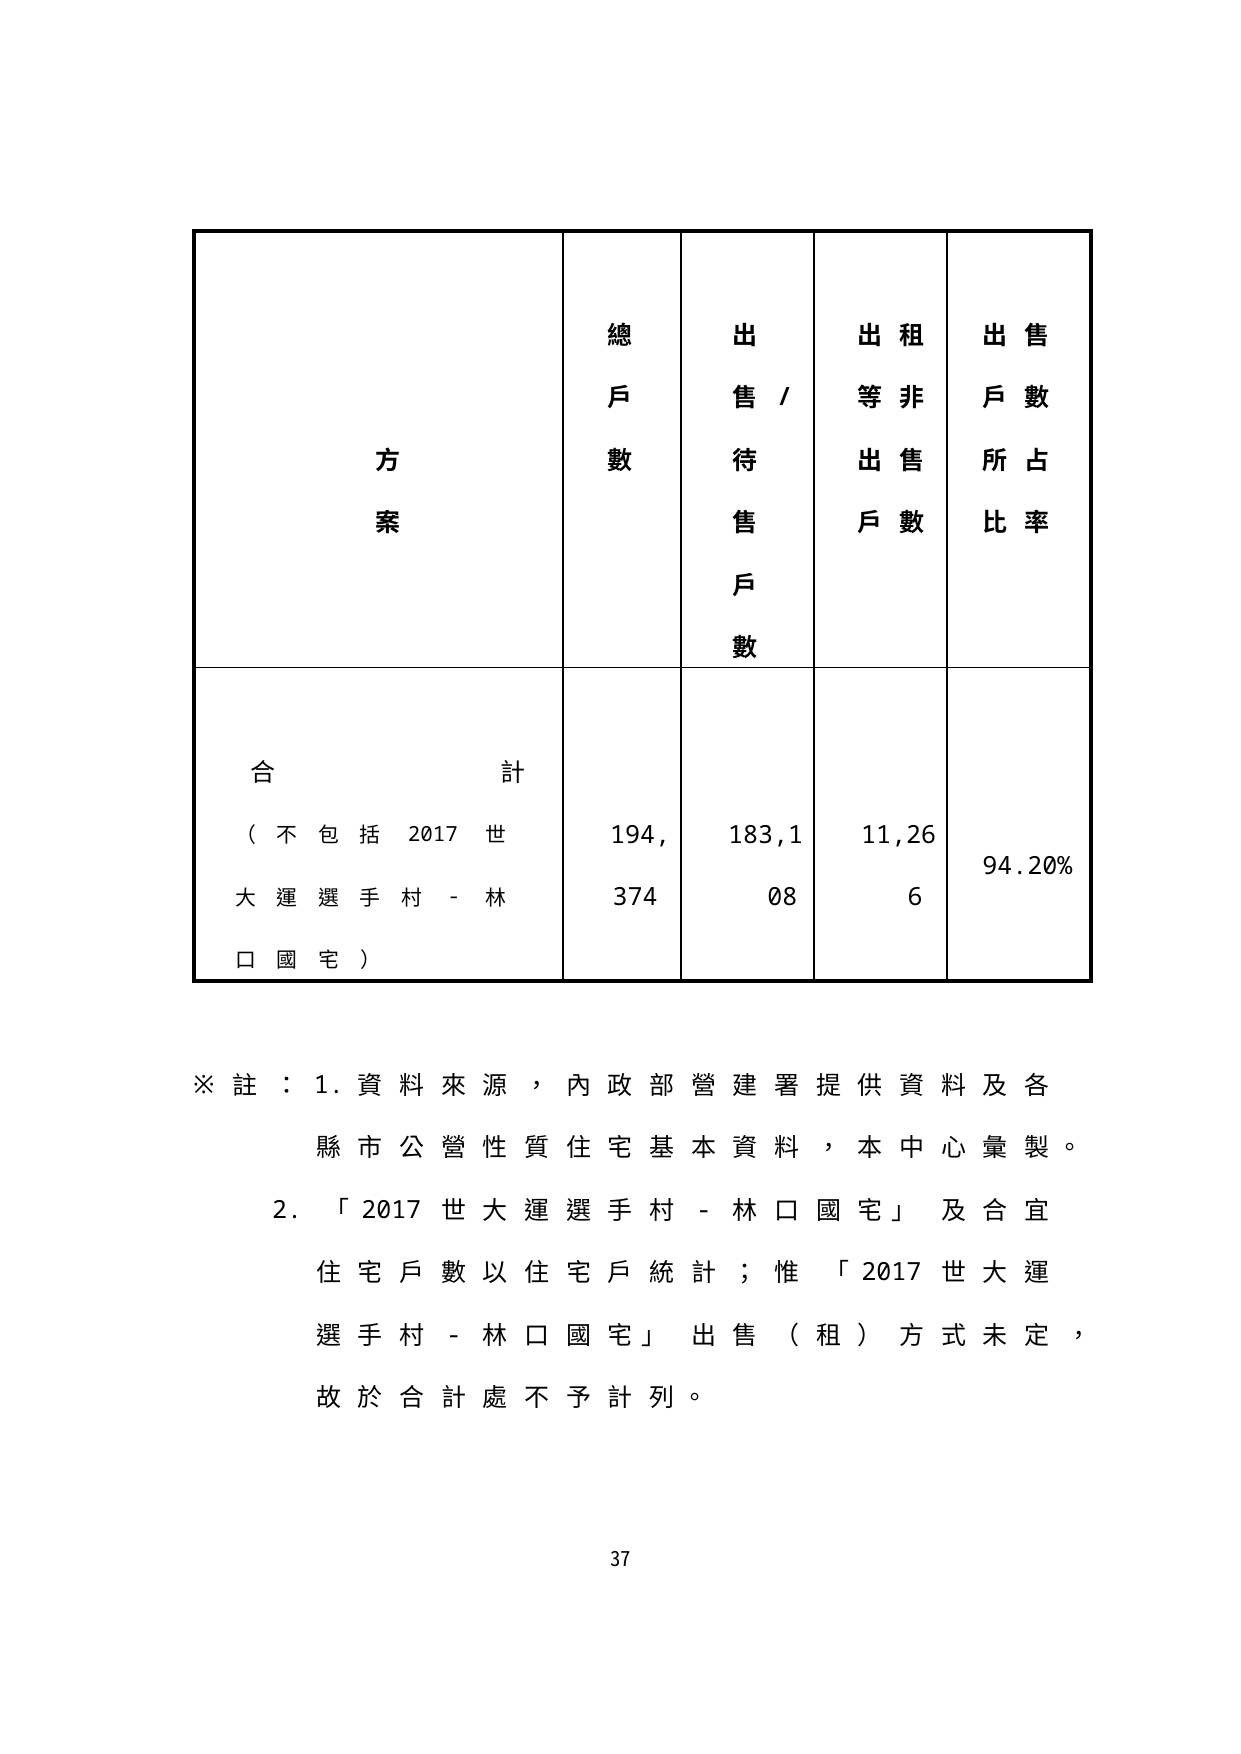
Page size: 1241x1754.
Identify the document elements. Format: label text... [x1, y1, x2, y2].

table_header 總戶數 [564, 233, 680, 667]
table_cell 94.20% [948, 668, 1089, 979]
table_cell 194,374 [564, 668, 680, 979]
table_header 出租等非出售戶數 [815, 233, 946, 667]
table_cell 合 計 （不包括2017世大運選手村-林口國宅） [196, 668, 562, 979]
text 2.「2017世大運選手村-林口國宅」及合宜住宅戶數以住宅戶統計；惟「2017世大運選手村-林口國宅」出售（租）方式未定，故於合計處不予計列。 [258, 1167, 1058, 1417]
table_header 方 案 [196, 233, 562, 667]
table_cell 183,108 [682, 668, 813, 979]
table_header 出售戶數所占比率 [948, 233, 1089, 667]
table_header 出售/待售戶數 [682, 233, 813, 667]
text ※註：1.資料來源，內政部營建署提供資料及各縣市公營性質住宅基本資料，本中心彙製。 [183, 1042, 1058, 1167]
table_cell 11,266 [815, 668, 946, 979]
